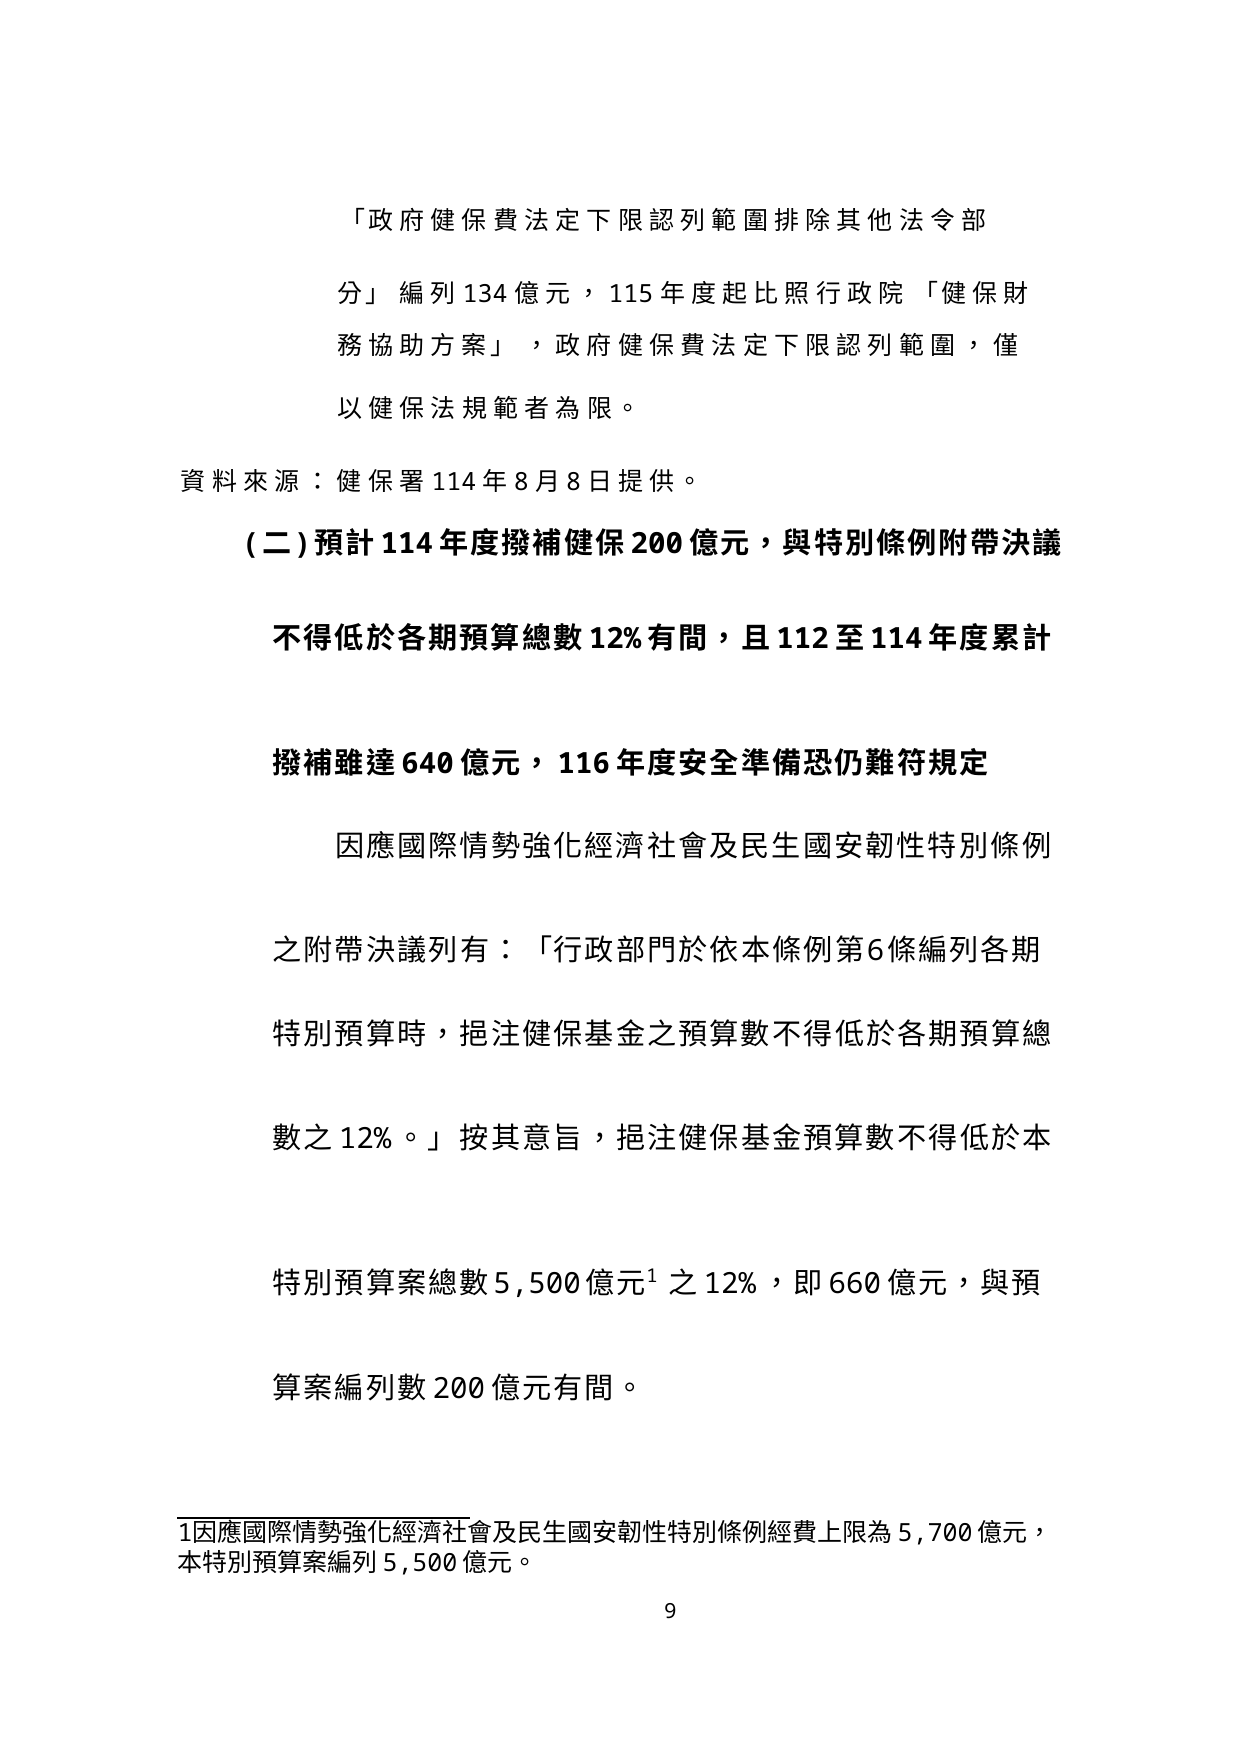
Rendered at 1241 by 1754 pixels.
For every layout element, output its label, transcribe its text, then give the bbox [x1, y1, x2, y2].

text (二)預計114年度撥補健保200億元，與特別條例附帶決議不得低於各期預算總數12%有間，且112至114年度累計撥補雖達640億元，116年度安全準備恐仍難符規定 [236, 490, 1063, 802]
text 因應國際情勢強化經濟社會及民生國安韌性特別條例之附帶決議列有：「行政部門於依本條例第6條編列各期特別預算時，挹注健保基金之預算數不得低於各期預算總數之12%。」按其意旨，挹注健保基金預算數不得低於本特別預算案總數5,500億元之12%，即660億元，與預算案編列數200億元有間。 [266, 802, 1063, 1427]
text 資料來源：健保署114年8月8日提供。 [177, 427, 1048, 490]
text 「政府健保費法定下限認列範圍排除其他法令部分」編列134億元，115年度起比照行政院「健保財務協助方案」，政府健保費法定下限認列範圍，僅以健保法規範者為限。 [174, 177, 1048, 427]
text 因應國際情勢強化經濟社會及民生國安韌性特別條例經費上限為5,700億元，本特別預算案編列5,500億元。 [177, 1518, 1063, 1577]
